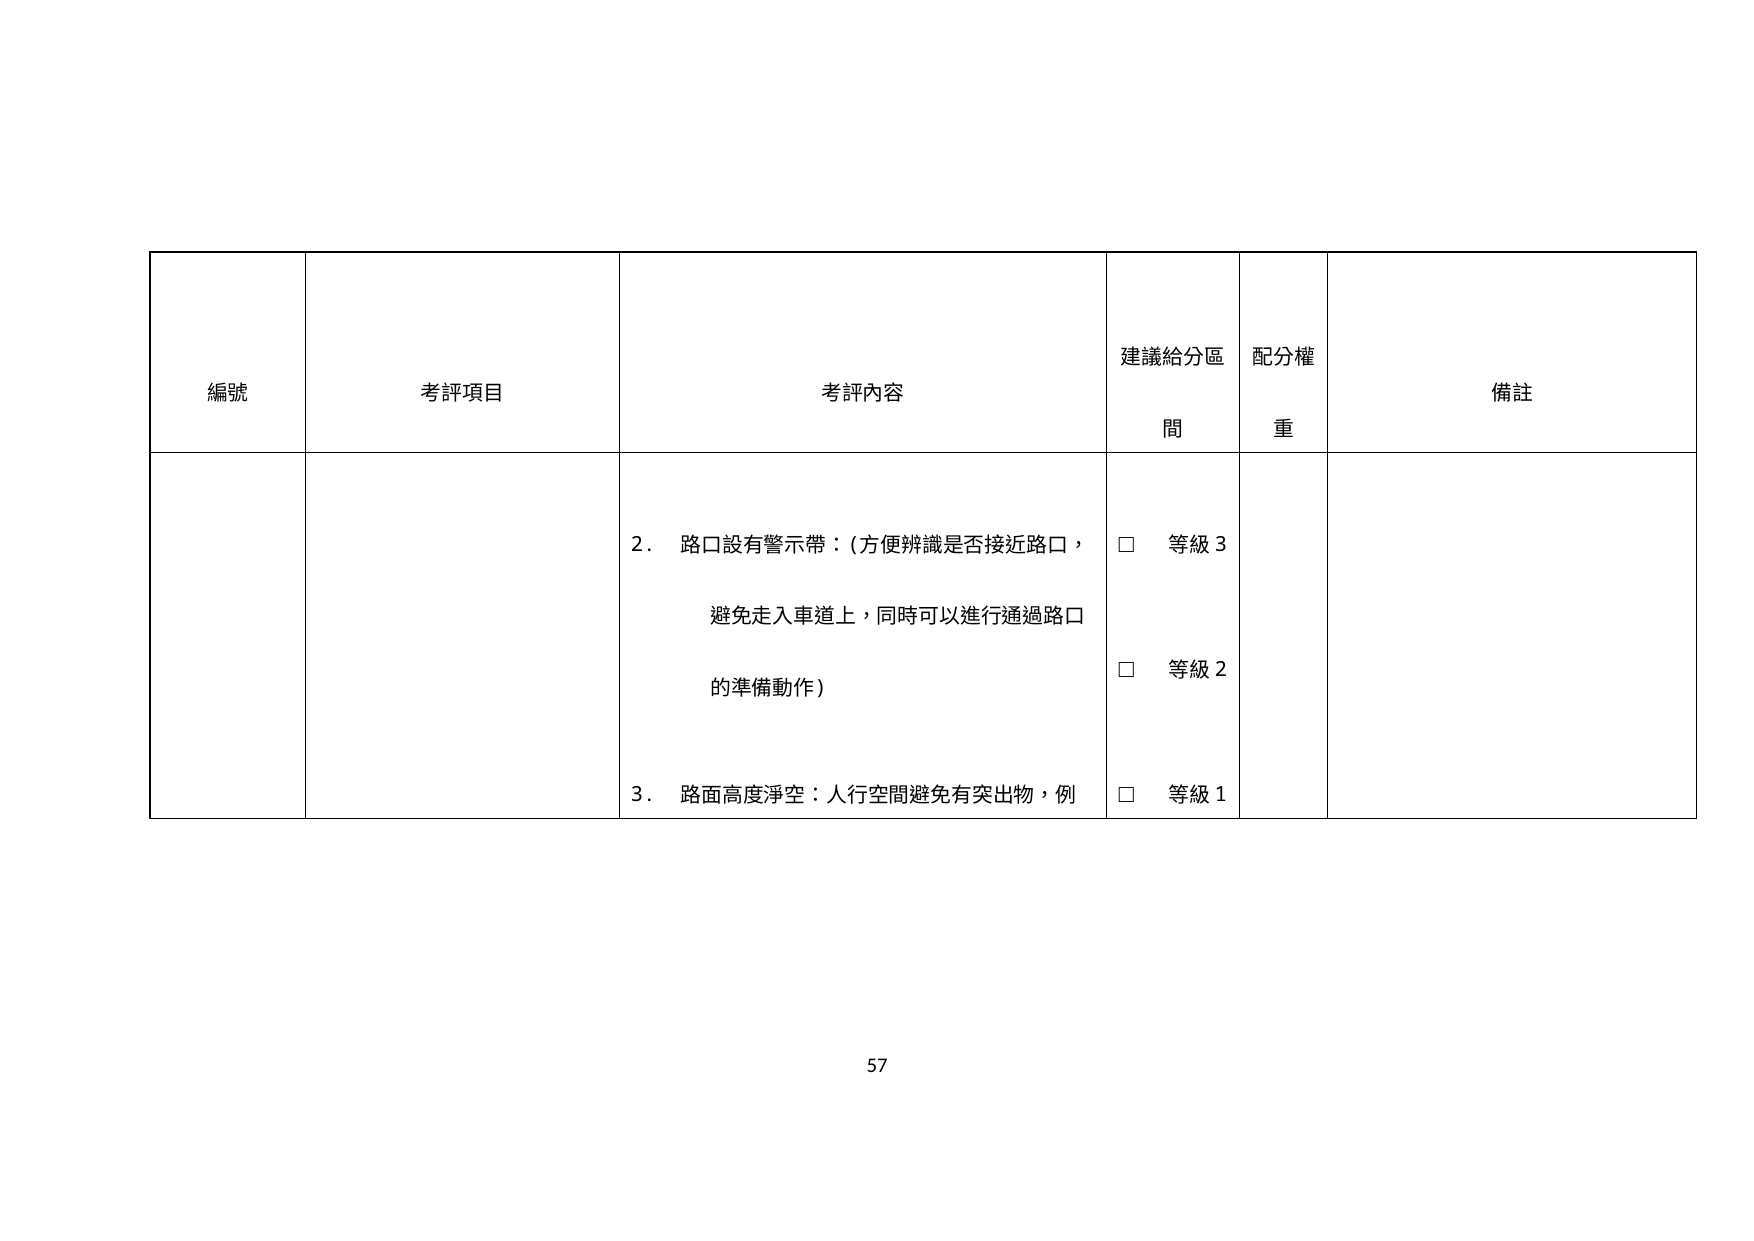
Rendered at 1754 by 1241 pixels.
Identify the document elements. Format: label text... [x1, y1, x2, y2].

table_header 建議給分區間 [1107, 253, 1239, 452]
table_cell 路口設有定位點:(方便找到垂直於行穿線的定位點，以利能直線通行，避免因偏向走入車道中發生危險。 路口設有警示帶：(方便辨識是否接近路口，避免走入車道上，同時可以進行通過路口的準備動作) 路面高度淨空：人行空間避免有突出物，例如行道樹、站牌或告示牌...等是否影響通行安全。 路面寬度淨空：人行道主要通行路徑淨空無障礙物,例如電箱、車阻、攤販、機車...等是否影響通行安全。 路面平順(路面連續平順完整，方便視障者直線前進)。 [620, 453, 1106, 817]
table_cell [1328, 453, 1696, 817]
table_header 考評項目 [306, 253, 619, 452]
table_cell [151, 453, 305, 817]
table_header 配分權重 [1240, 253, 1327, 452]
table_cell [306, 453, 619, 817]
table_cell [1240, 453, 1327, 817]
table_cell 等級5 等級4 等級3 等級2 等級1 [1107, 453, 1239, 817]
table_header 編號 [151, 253, 305, 452]
table_header 備註 [1328, 253, 1696, 452]
table_header 考評內容 [620, 253, 1106, 452]
